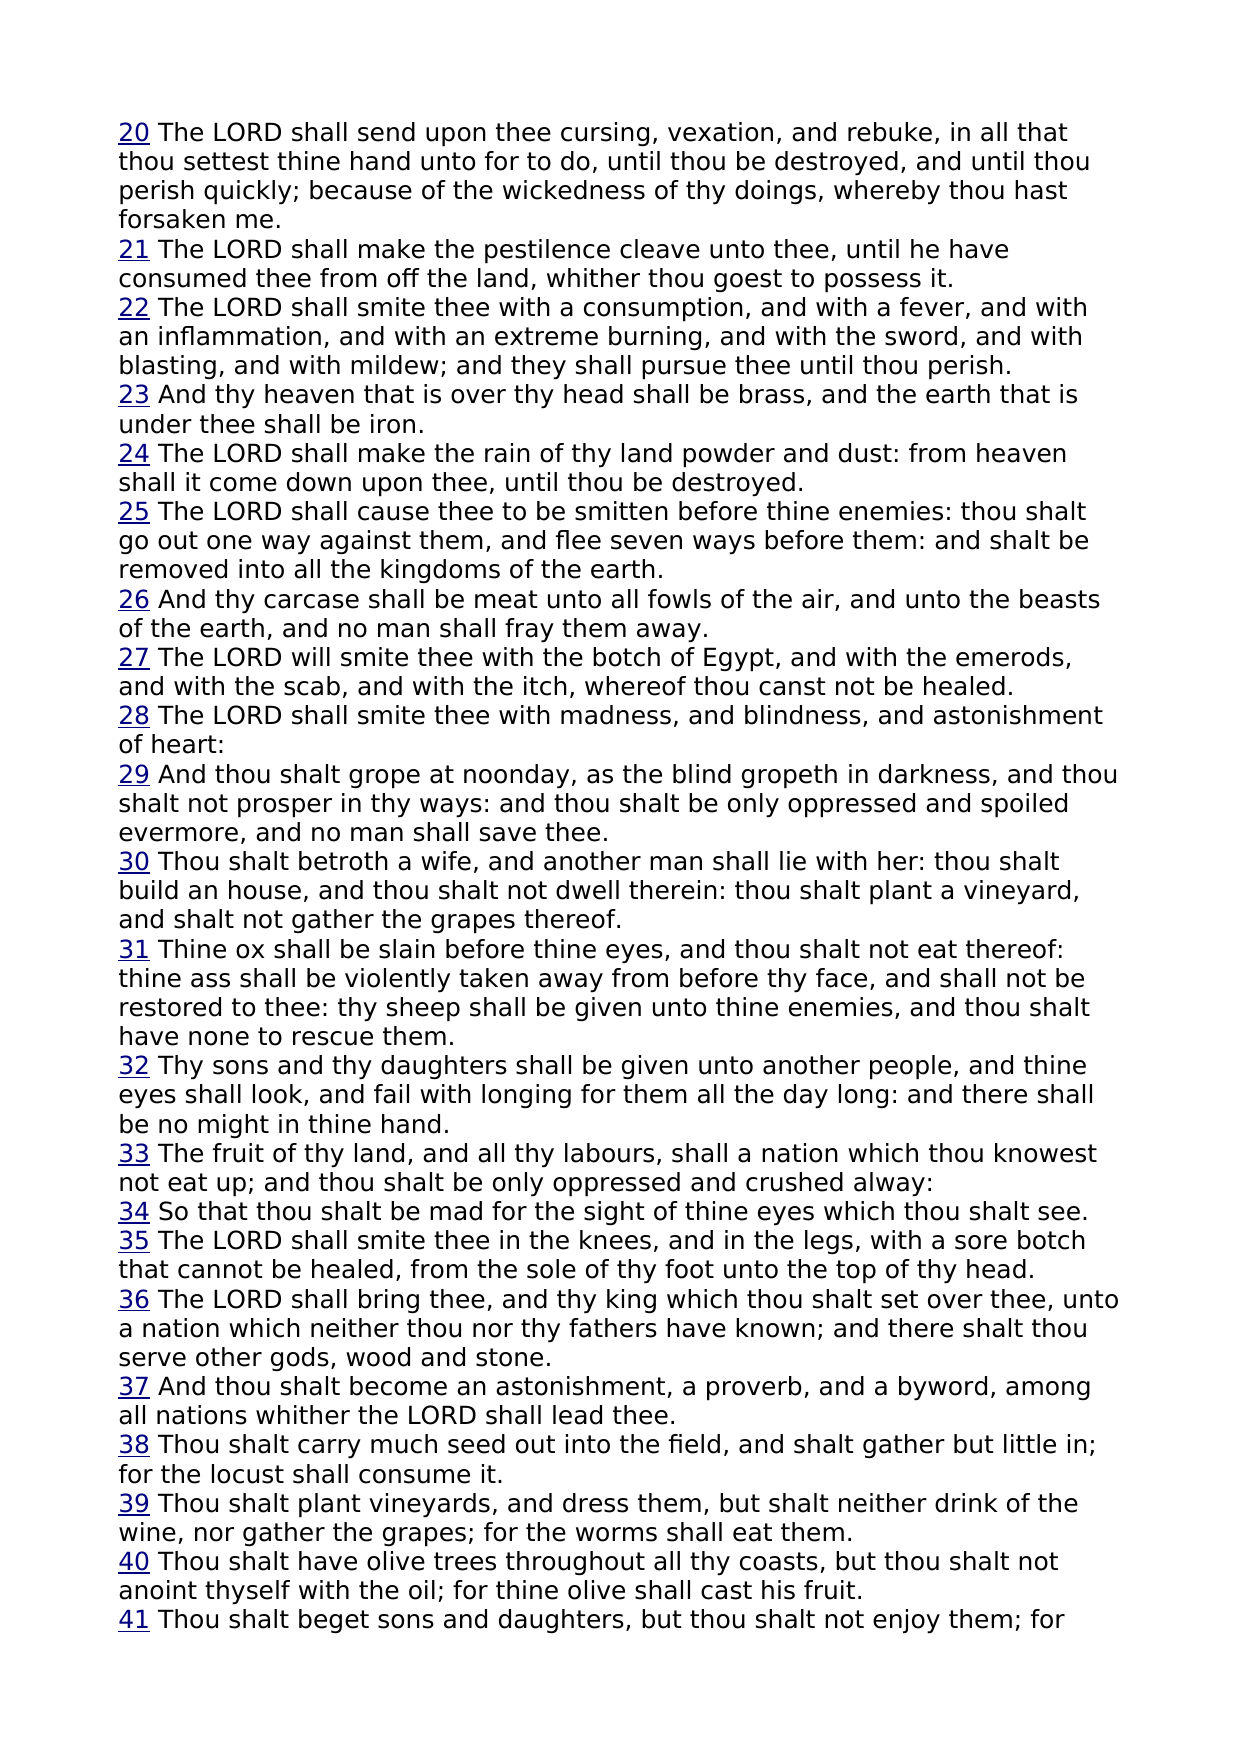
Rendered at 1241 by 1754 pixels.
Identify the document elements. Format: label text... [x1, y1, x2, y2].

text 20 The LORD shall send upon thee cursing, vexation, and rebuke, in all that thou settest thine hand unto for to do, until thou be destroyed, and until thou perish quickly; because of the wickedness of thy doings, whereby thou hast forsaken me. 21 The LORD shall make the pestilence cleave unto thee, until he have consumed thee from off the land, whither thou goest to possess it. 22 The LORD shall smite thee with a consumption, and with a fever, and with an inflammation, and with an extreme burning, and with the sword, and with blasting, and with mildew; and they shall pursue thee until thou perish. 23 And thy heaven that is over thy head shall be brass, and the earth that is under thee shall be iron. 24 The LORD shall make the rain of thy land powder and dust: from heaven shall it come down upon thee, until thou be destroyed. 25 The LORD shall cause thee to be smitten before thine enemies: thou shalt go out one way against them, and flee seven ways before them: and shalt be removed into all the kingdoms of the earth. 26 And thy carcase shall be meat unto all fowls of the air, and unto the beasts of the earth, and no man shall fray them away. 27 The LORD will smite thee with the botch of Egypt, and with the emerods, and with the scab, and with the itch, whereof thou canst not be healed. 28 The LORD shall smite thee with madness, and blindness, and astonishment of heart: 29 And thou shalt grope at noonday, as the blind gropeth in darkness, and thou shalt not prosper in thy ways: and thou shalt be only oppressed and spoiled evermore, and no man shall save thee. 30 Thou shalt betroth a wife, and another man shall lie with her: thou shalt build an house, and thou shalt not dwell therein: thou shalt plant a vineyard, and shalt not gather the grapes thereof. 31 Thine ox shall be slain before thine eyes, and thou shalt not eat thereof: thine ass shall be violently taken away from before thy face, and shall not be restored to thee: thy sheep shall be given unto thine enemies, and thou shalt have none to rescue them. 32 Thy sons and thy daughters shall be given unto another people, and thine eyes shall look, and fail with longing for them all the day long: and there shall be no might in thine hand. 33 The fruit of thy land, and all thy labours, shall a nation which thou knowest not eat up; and thou shalt be only oppressed and crushed alway: 34 So that thou shalt be mad for the sight of thine eyes which thou shalt see. 35 The LORD shall smite thee in the knees, and in the legs, with a sore botch that cannot be healed, from the sole of thy foot unto the top of thy head. 36 The LORD shall bring thee, and thy king which thou shalt set over thee, unto a nation which neither thou nor thy fathers have known; and there shalt thou serve other gods, wood and stone. 37 And thou shalt become an astonishment, a proverb, and a byword, among all nations whither the LORD shall lead thee. 38 Thou shalt carry much seed out into the field, and shalt gather but little in; for the locust shall consume it. 39 Thou shalt plant vineyards, and dress them, but shalt neither drink of the wine, nor gather the grapes; for the worms shall eat them. 40 Thou shalt have olive trees throughout all thy coasts, but thou shalt not anoint thyself with the oil; for thine olive shall cast his fruit. 41 Thou shalt beget sons and daughters, but thou shalt not enjoy them; for [118, 118, 1122, 1635]
